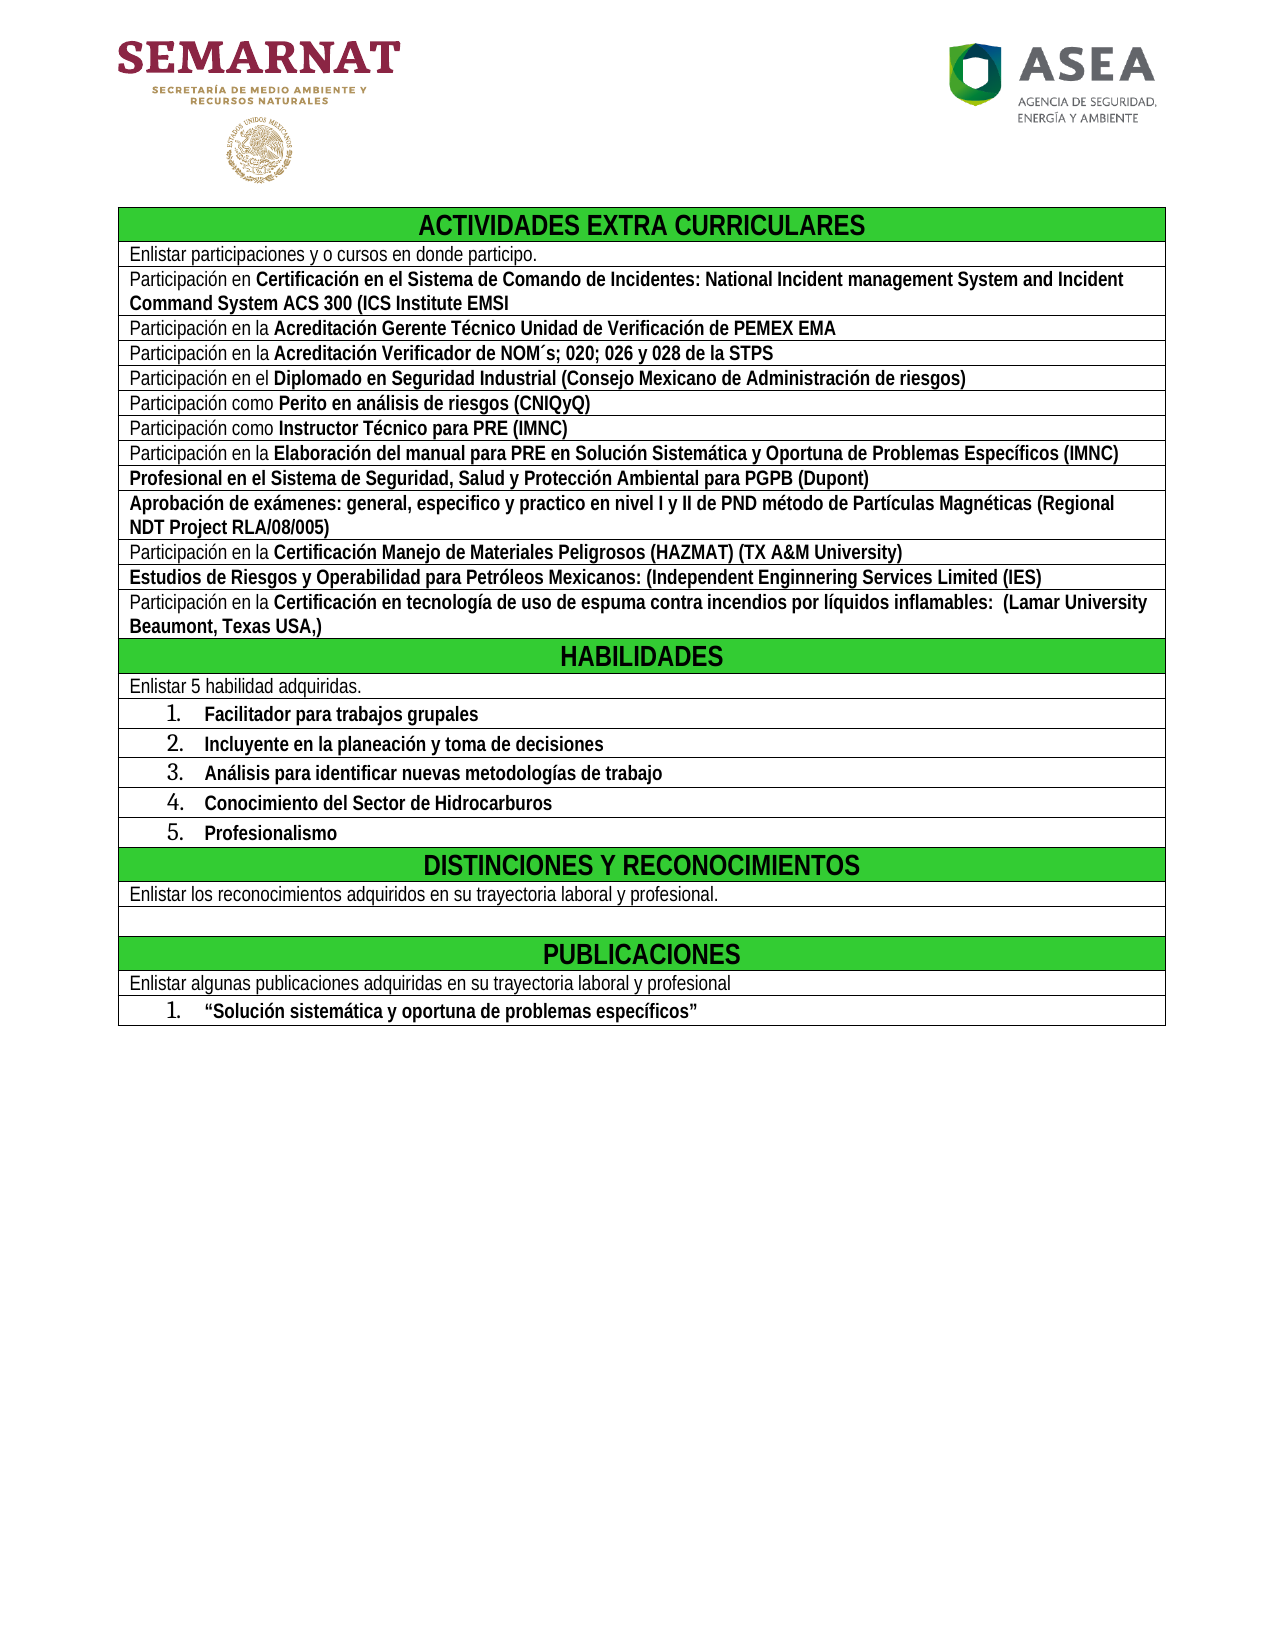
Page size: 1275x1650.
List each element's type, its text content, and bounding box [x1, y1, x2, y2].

table_cell HABILIDADES [119, 639, 1165, 673]
table_cell Aprobación de exámenes: general, especifico y practico en nivel I y II de PND método de Partículas Magnéticas (Regional NDT Project RLA/08/005) [119, 491, 1165, 539]
table_cell Análisis para identificar nuevas metodologías de trabajo [119, 758, 1165, 787]
table_cell Participación en la Certificación Manejo de Materiales Peligrosos (HAZMAT) (TX A&M University) [119, 540, 1165, 564]
table_cell [119, 907, 1165, 936]
table_cell ACTIVIDADES EXTRA CURRICULARES [119, 208, 1165, 241]
table_cell Participación como Instructor Técnico para PRE (IMNC) [119, 416, 1165, 440]
table_cell Incluyente en la planeación y toma de decisiones [119, 729, 1165, 757]
table_cell Participación en la Acreditación Verificador de NOM´s; 020; 026 y 028 de la STPS [119, 341, 1165, 365]
table_cell Participación como Perito en análisis de riesgos (CNIQyQ) [119, 391, 1165, 415]
table_cell Participación en la Elaboración del manual para PRE en Solución Sistemática y Oportuna de Problemas Específicos (IMNC) [119, 441, 1165, 465]
table_cell Enlistar 5 habilidad adquiridas. [119, 674, 1165, 698]
table_cell Profesional en el Sistema de Seguridad, Salud y Protección Ambiental para PGPB (Dupont) [119, 466, 1165, 490]
table_cell Participación en la Acreditación Gerente Técnico Unidad de Verificación de PEMEX EMA [119, 316, 1165, 340]
table_cell Participación en el Diplomado en Seguridad Industrial (Consejo Mexicano de Administración de riesgos) [119, 366, 1165, 390]
table_cell Enlistar los reconocimientos adquiridos en su trayectoria laboral y profesional. [119, 882, 1165, 906]
table_cell DISTINCIONES Y RECONOCIMIENTOS [119, 848, 1165, 881]
table_cell PUBLICACIONES [119, 937, 1165, 970]
table_cell Profesionalismo [119, 818, 1165, 847]
table_cell Enlistar algunas publicaciones adquiridas en su trayectoria laboral y profesional [119, 971, 1165, 995]
table_cell Participación en Certificación en el Sistema de Comando de Incidentes: National Incident management System and Incident Command System ACS 300 (ICS Institute EMSI [119, 267, 1165, 315]
table_cell Conocimiento del Sector de Hidrocarburos [119, 788, 1165, 817]
table_cell Participación en la Certificación en tecnología de uso de espuma contra incendios por líquidos inflamables: (Lamar University Beaumont, Texas USA,) [119, 590, 1165, 638]
table_cell Enlistar participaciones y o cursos en donde participo. [119, 242, 1165, 266]
table_cell “Solución sistemática y oportuna de problemas específicos” [119, 996, 1165, 1025]
table_cell Estudios de Riesgos y Operabilidad para Petróleos Mexicanos: (Independent Enginnering Services Limited (IES) [119, 565, 1165, 589]
table_cell Facilitador para trabajos grupales [119, 699, 1165, 727]
